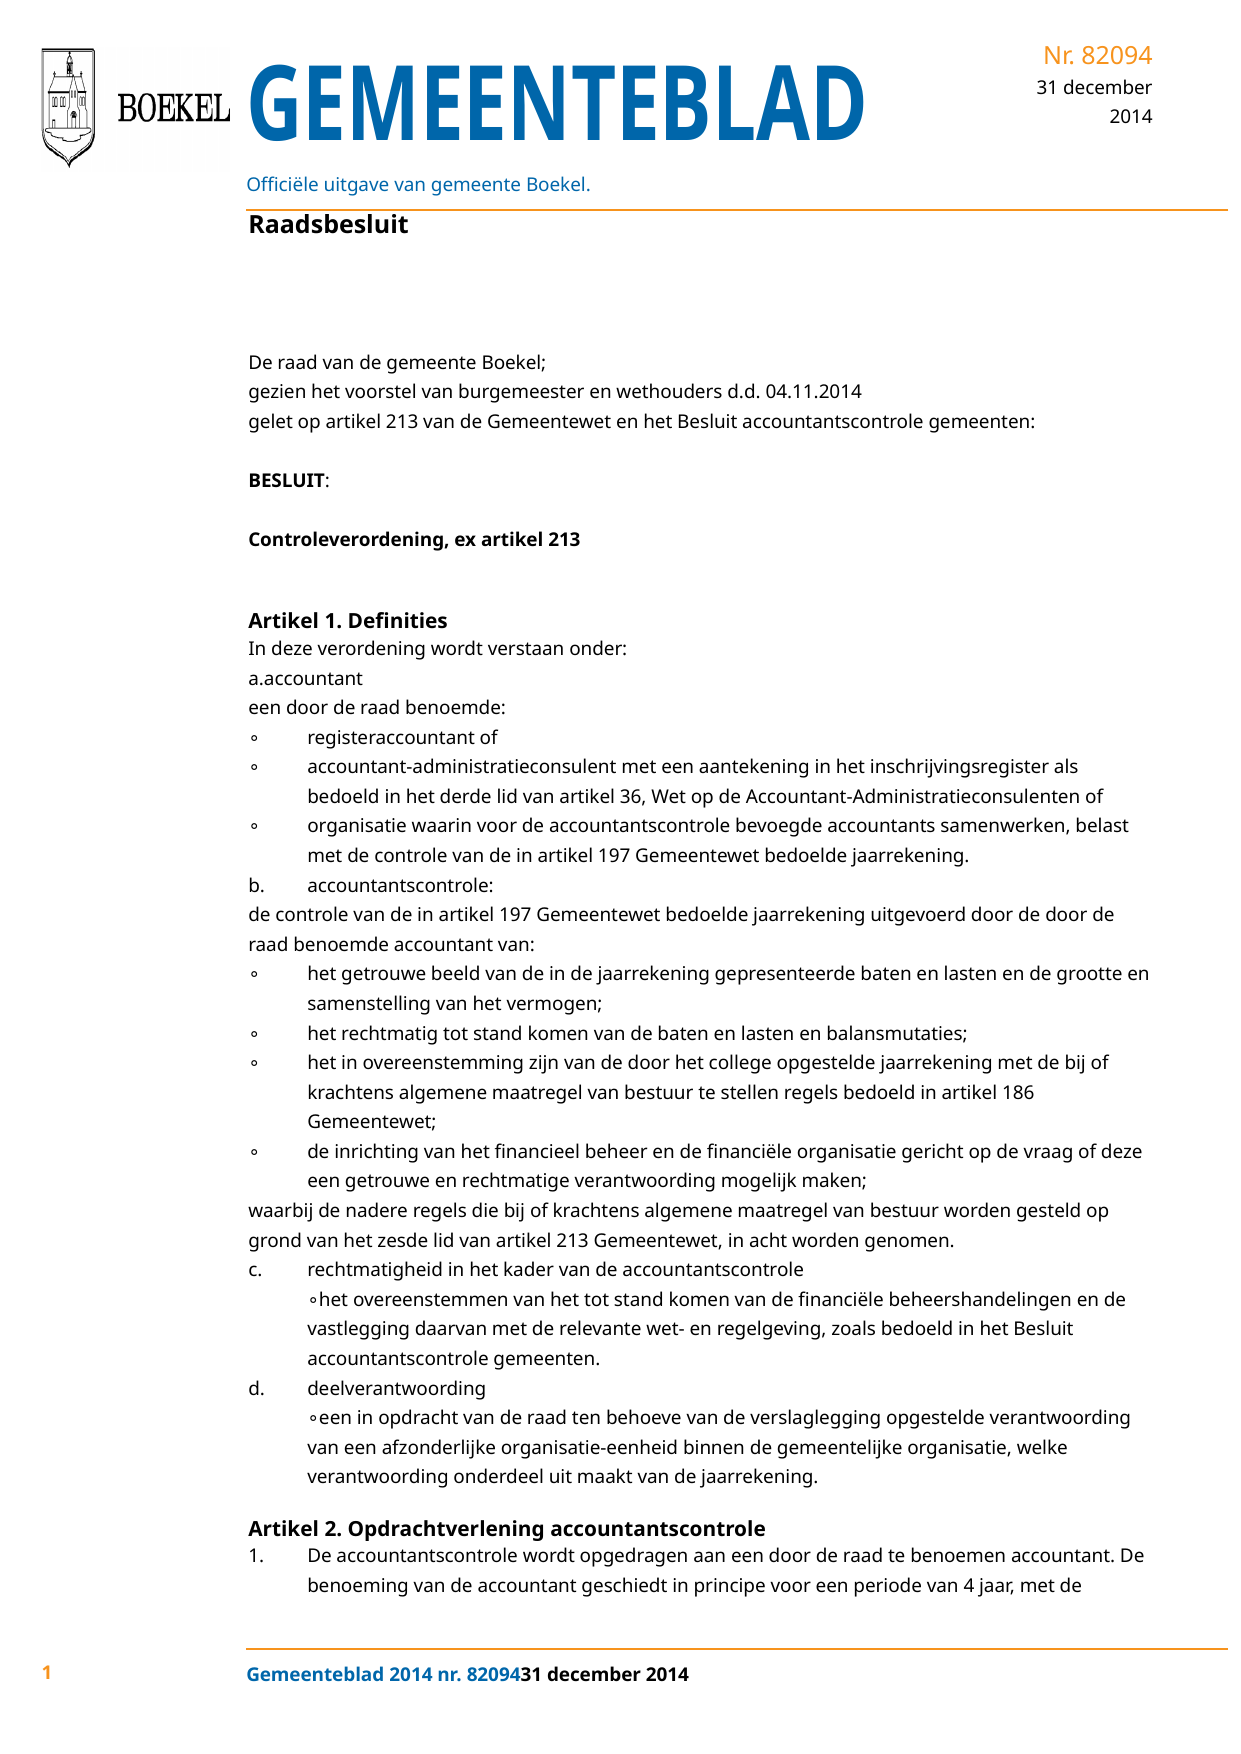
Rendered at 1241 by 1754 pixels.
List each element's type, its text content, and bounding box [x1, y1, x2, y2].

list accountant-administratieconsulent met een aantekening in het inschrijvingsregister als bedoeld in het derde lid van artikel 36, Wet op de Accountant-Administratieconsulenten of [248, 753, 1152, 809]
text BESLUIT: [248, 467, 1152, 493]
text a.accountant [248, 665, 1152, 690]
list de inrichting van het financieel beheer en de financiële organisatie gericht op de vraag of deze een getrouwe en rechtmatige verantwoording mogelijk maken; [248, 1138, 1152, 1193]
list rechtmatigheid in het kader van de accountantscontrole [248, 1256, 1152, 1282]
list ∘het overeenstemmen van het tot stand komen van de financiële beheershandelingen en de vastlegging daarvan met de relevante wet- en regelgeving, zoals bedoeld in het Besluit accountantscontrole gemeenten. [248, 1286, 1152, 1371]
list organisatie waarin voor de accountantscontrole bevoegde accountants samenwerken, belast met de controle van de in artikel 197 Gemeentewet bedoelde jaarrekening. [248, 813, 1152, 868]
text Controleverordening, ex artikel 213 [248, 527, 1152, 552]
list De accountantscontrole wordt opgedragen aan een door de raad te benoemen accountant. De benoeming van de accountant geschiedt in principe voor een periode van 4 jaar, met de [248, 1542, 1152, 1598]
text de controle van de in artikel 197 Gemeentewet bedoelde jaarrekening uitgevoerd door de door de raad benoemde accountant van: [248, 901, 1152, 957]
picture [41, 47, 231, 172]
text De raad van de gemeente Boekel; [248, 349, 1152, 375]
text gezien het voorstel van burgemeester en wethouders d.d. 04.11.2014 [248, 379, 1152, 404]
text een door de raad benoemde: [248, 694, 1152, 720]
list het getrouwe beeld van de in de jaarrekening gepresenteerde baten en lasten en de grootte en samenstelling van het vermogen; [248, 961, 1152, 1016]
text waarbij de nadere regels die bij of krachtens algemene maatregel van bestuur worden gesteld op grond van het zesde lid van artikel 213 Gemeentewet, in acht worden genomen. [248, 1197, 1152, 1252]
text Raadsbesluit [248, 211, 1152, 241]
text Artikel 2. Opdrachtverlening accountantscontrole [248, 1514, 1152, 1542]
list accountantscontrole: [248, 872, 1152, 897]
text In deze verordening wordt verstaan onder: [248, 635, 1152, 661]
list registeraccountant of [248, 724, 1152, 749]
list het rechtmatig tot stand komen van de baten en lasten en balansmutaties; [248, 1020, 1152, 1045]
list deelverantwoording [248, 1375, 1152, 1400]
text Artikel 1. Definities [248, 607, 1152, 635]
text gelet op artikel 213 van de Gemeentewet en het Besluit accountantscontrole gemeenten: [248, 408, 1152, 434]
list het in overeenstemming zijn van de door het college opgestelde jaarrekening met de bij of krachtens algemene maatregel van bestuur te stellen regels bedoeld in artikel 186 Gemeentewet; [248, 1049, 1152, 1134]
list ∘een in opdracht van de raad ten behoeve van de verslaglegging opgestelde verantwoording van een afzonderlijke organisatie-eenheid binnen de gemeentelijke organisatie, welke verantwoording onderdeel uit maakt van de jaarrekening. [248, 1404, 1152, 1489]
